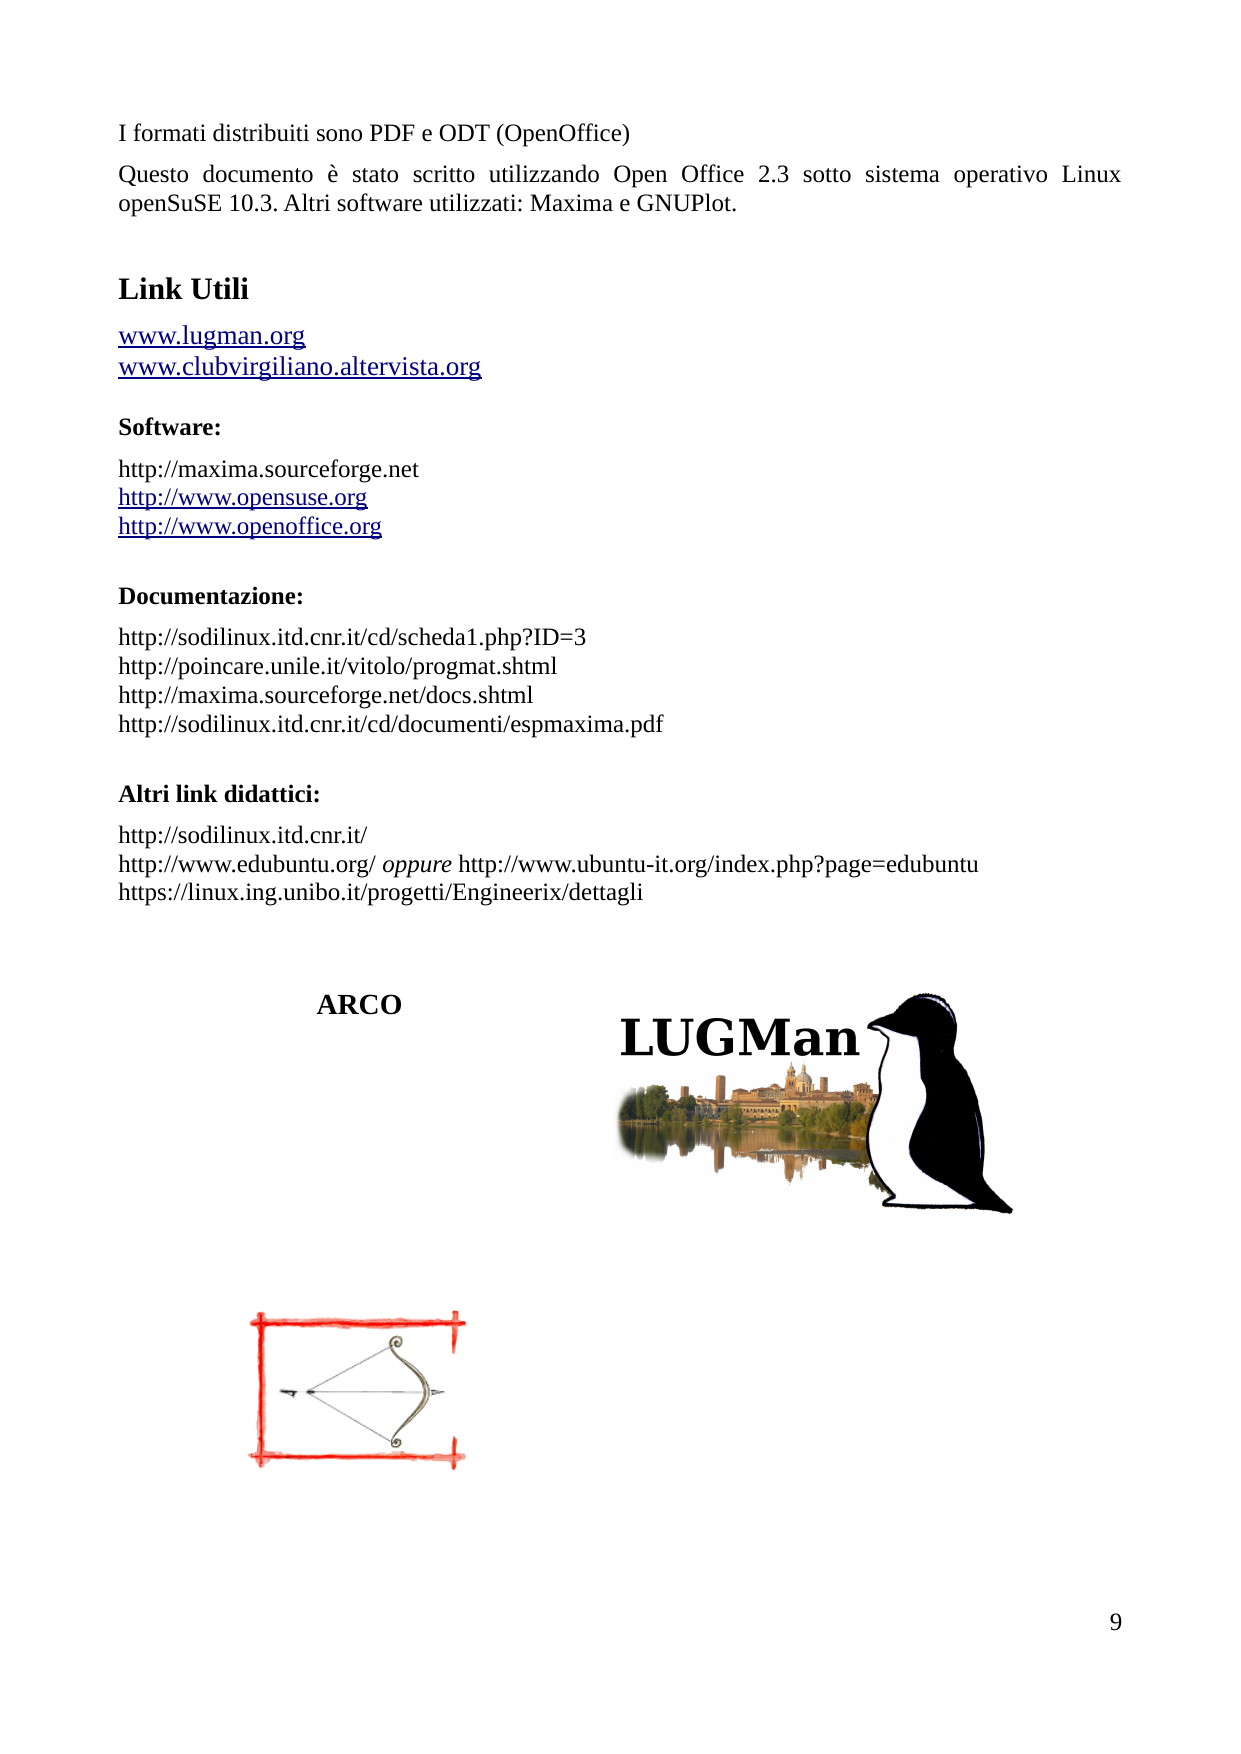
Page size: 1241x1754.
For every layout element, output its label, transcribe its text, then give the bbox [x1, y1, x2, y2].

text http://maxima.sourceforge.net [118, 454, 1122, 482]
text http://www.opensuse.org [118, 482, 1122, 511]
text www.clubvirgiliano.altervista.org [118, 350, 1122, 381]
text https://linux.ing.unibo.it/progetti/Engineerix/dettagli [118, 877, 1122, 906]
text http://poincare.unile.it/vitolo/progmat.shtml [118, 651, 1122, 680]
text Documentazione: [118, 581, 1122, 610]
text I formati distribuiti sono PDF e ODT (OpenOffice) [118, 118, 1122, 147]
text http://sodilinux.itd.cnr.it/cd/scheda1.php?ID=3 [118, 622, 1122, 651]
text http://sodilinux.itd.cnr.it/ [118, 820, 1122, 849]
picture [246, 1310, 467, 1470]
picture [612, 988, 1015, 1219]
text Altri link didattici: [118, 779, 1122, 807]
text Questo documento è stato scritto utilizzando Open Office 2.3 sotto sistema operativo Linux openSuSE 10.3. Altri software utilizzati: Maxima e GNUPlot. [118, 159, 1122, 217]
text www.lugman.org [118, 319, 1122, 350]
text http://maxima.sourceforge.net/docs.shtml [118, 680, 1122, 709]
text Link Utili [118, 271, 1122, 307]
text http://sodilinux.itd.cnr.it/cd/documenti/espmaxima.pdf [118, 709, 1122, 737]
text Software: [118, 412, 1122, 441]
text http://www.edubuntu.org/ oppure http://www.ubuntu-it.org/index.php?page=edubuntu [118, 849, 1122, 877]
text http://www.openoffice.org [118, 511, 1122, 540]
